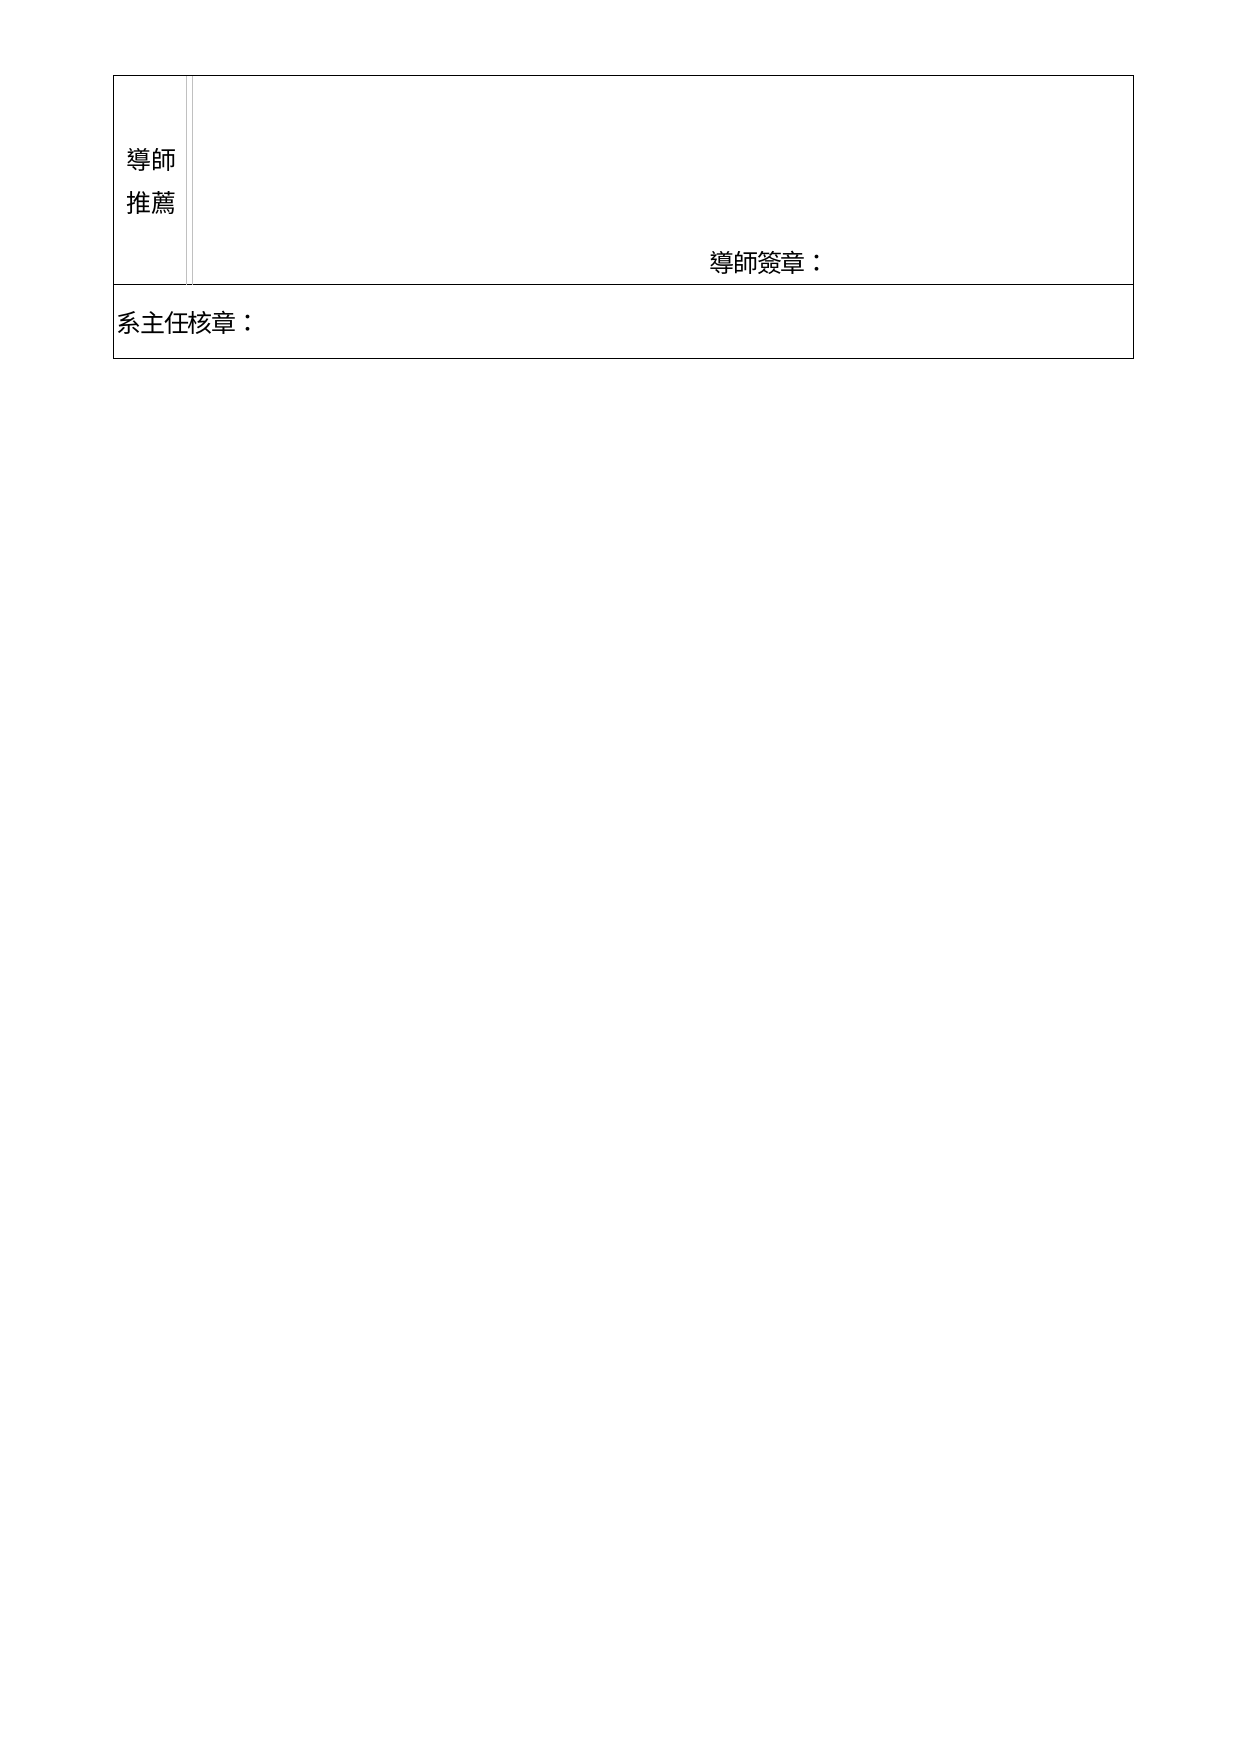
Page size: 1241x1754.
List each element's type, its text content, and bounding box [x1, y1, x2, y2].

table_cell 系主任核章： [114, 285, 1133, 358]
table_cell 導師簽章： [193, 76, 1133, 284]
table_cell 導師推薦 [114, 76, 186, 284]
